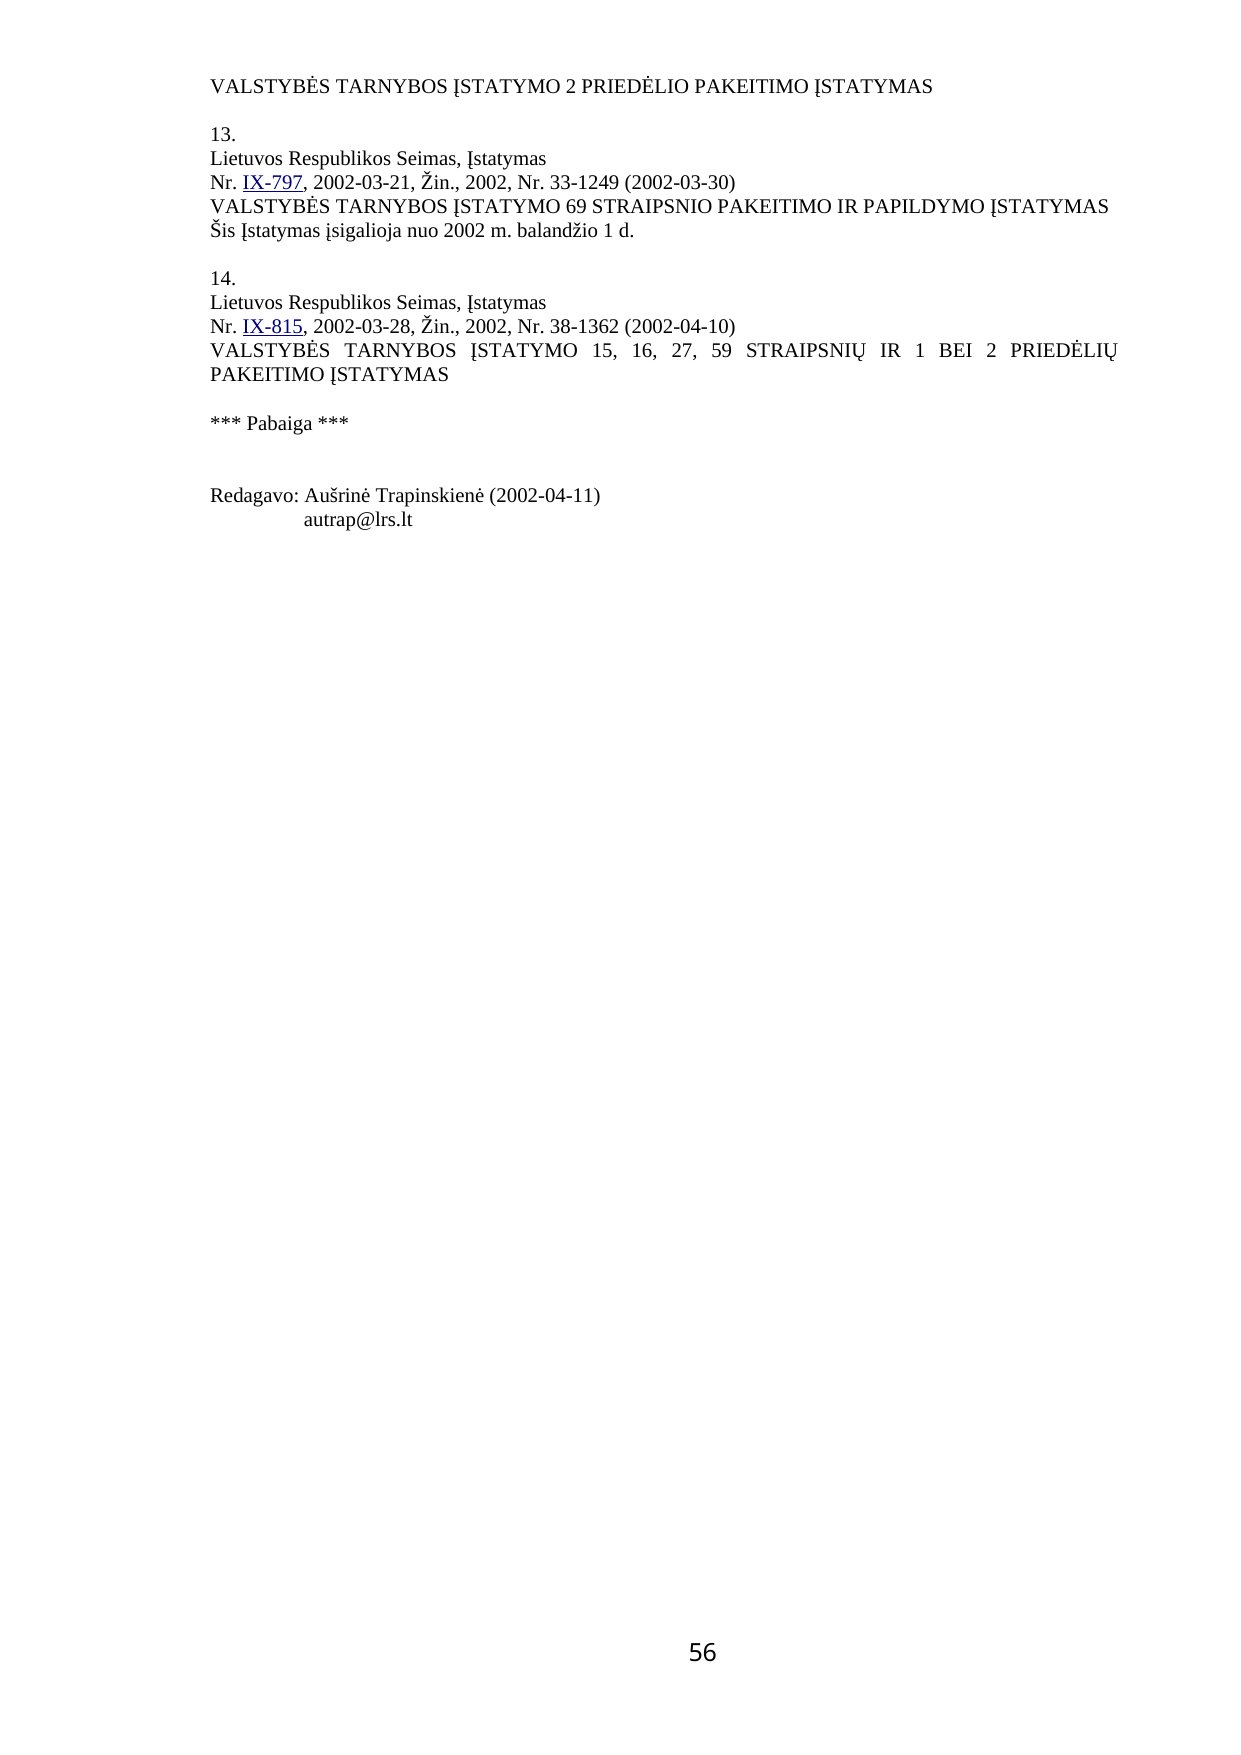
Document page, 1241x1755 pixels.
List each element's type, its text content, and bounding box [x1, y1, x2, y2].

text autrap@lrs.lt [210, 507, 1119, 531]
text *** Pabaiga *** [210, 410, 1119, 434]
text Nr. IX-797, 2002-03-21, Žin., 2002, Nr. 33-1249 (2002-03-30) [210, 170, 1119, 194]
text VALSTYBĖS TARNYBOS ĮSTATYMO 69 STRAIPSNIO PAKEITIMO IR PAPILDYMO ĮSTATYMAS [210, 194, 1119, 218]
text 14. [210, 266, 1119, 290]
text Nr. IX-815, 2002-03-28, Žin., 2002, Nr. 38-1362 (2002-04-10) [210, 314, 1119, 338]
text Šis Įstatymas įsigalioja nuo 2002 m. balandžio 1 d. [210, 218, 1119, 242]
text Lietuvos Respublikos Seimas, Įstatymas [210, 146, 1119, 170]
text VALSTYBĖS TARNYBOS ĮSTATYMO 15, 16, 27, 59 STRAIPSNIŲ IR 1 BEI 2 PRIEDĖLIŲ PAKEITIMO ĮSTATYMAS [210, 338, 1119, 386]
text Lietuvos Respublikos Seimas, Įstatymas [210, 290, 1119, 314]
text 13. [210, 122, 1119, 146]
text Redagavo: Aušrinė Trapinskienė (2002-04-11) [210, 483, 1119, 507]
text VALSTYBĖS TARNYBOS ĮSTATYMO 2 PRIEDĖLIO PAKEITIMO ĮSTATYMAS [210, 73, 1119, 98]
